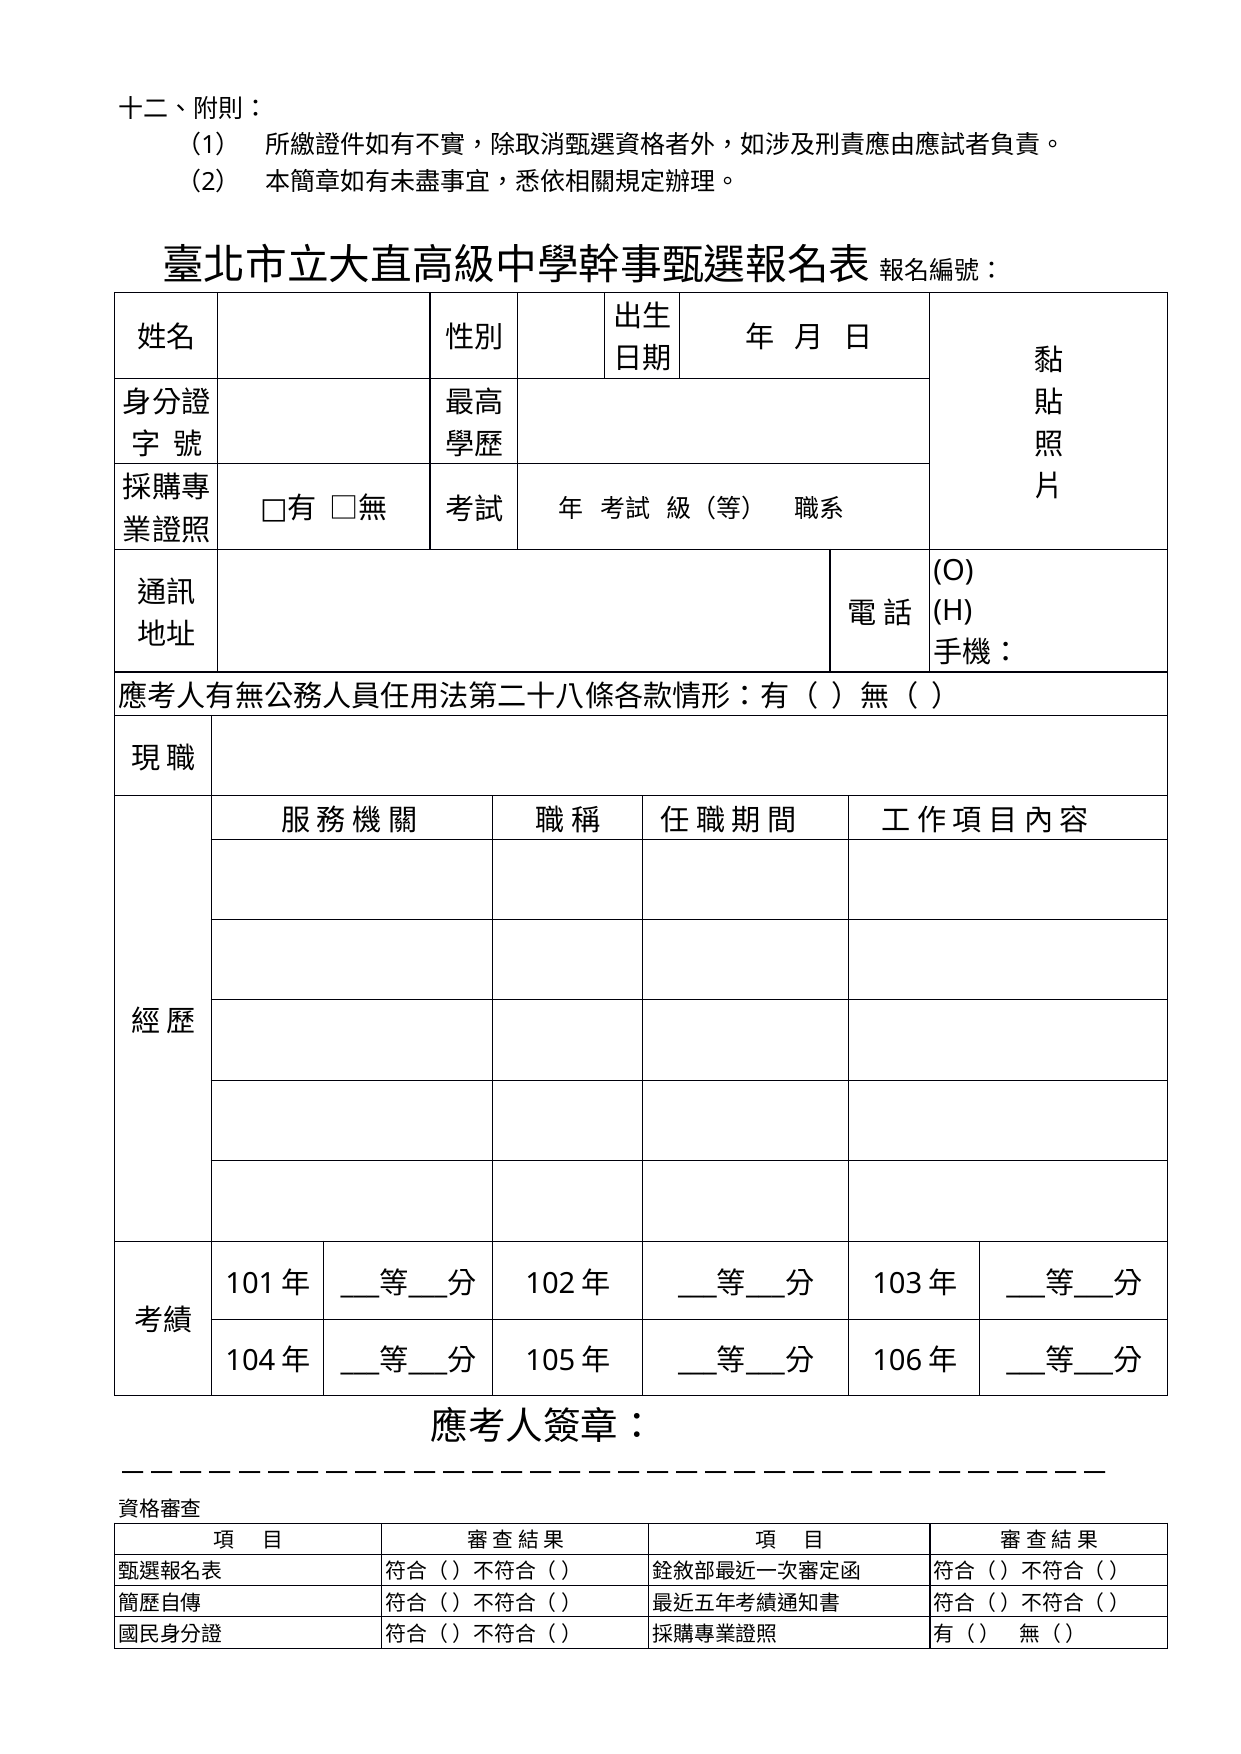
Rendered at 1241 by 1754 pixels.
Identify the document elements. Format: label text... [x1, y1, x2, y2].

table_cell 國民身分證 [115, 1617, 381, 1647]
table_cell □有 □無 [218, 464, 429, 549]
table_cell 符合（ ）不符合（ ） [931, 1586, 1167, 1616]
table_cell [218, 550, 829, 671]
table_cell 符合（ ）不符合（ ） [382, 1555, 648, 1585]
table_cell [643, 1161, 848, 1241]
table_header 黏 貼 照 片 [930, 293, 1167, 549]
table_cell ___等___分 [324, 1242, 492, 1319]
table_cell ___等___分 [643, 1242, 848, 1319]
list 本簡章如有未盡事宜，悉依相關規定辦理。 [176, 161, 1122, 197]
table_cell [643, 1000, 848, 1080]
table_cell 最高 學歷 [431, 379, 517, 463]
table_cell 現 職 [115, 716, 211, 795]
text 十二、附則： [118, 89, 1122, 125]
table_cell [493, 1000, 642, 1080]
table_cell 符合（ ）不符合（ ） [382, 1617, 648, 1647]
table_cell 年 考試 級（等） 職系 [518, 464, 929, 549]
table_header 年 月 日 [680, 293, 929, 377]
table_cell [643, 920, 848, 999]
list 所繳證件如有不實，除取消甄選資格者外，如涉及刑責應由應試者負責。 [176, 125, 1122, 161]
table_cell [493, 840, 642, 919]
table_header 姓名 [115, 293, 217, 377]
table_cell [212, 1161, 492, 1241]
table_cell [493, 1161, 642, 1241]
table_cell [643, 1081, 848, 1160]
table_cell [643, 840, 848, 919]
table_cell [518, 379, 929, 463]
text －－－－－－－－－－－－－－－－－－－－－－－－－－－－－－－－－－ [118, 1450, 1122, 1492]
table_cell ___等___分 [980, 1242, 1167, 1319]
table_header 性別 [431, 293, 517, 377]
table_cell 經 歷 [115, 796, 211, 1241]
table_cell 採購專業證照 [649, 1617, 929, 1647]
table_cell [849, 1161, 1167, 1241]
table_cell 甄選報名表 [115, 1555, 381, 1585]
table_cell ___等___分 [643, 1320, 848, 1395]
table_header 審 查 結 果 [382, 1524, 648, 1554]
text 臺北市立大直高級中學幹事甄選報名表 報名編號： [118, 231, 1122, 292]
table_cell 考績 [115, 1242, 211, 1395]
table_cell 銓敘部最近一次審定函 [649, 1555, 929, 1585]
table_cell ___等___分 [324, 1320, 492, 1395]
table_cell [849, 840, 1167, 919]
table_header [218, 293, 429, 377]
table_cell [218, 379, 429, 463]
table_cell 105年 [493, 1320, 642, 1395]
table_cell 101年 [212, 1242, 323, 1319]
text 應考人簽章： [118, 1396, 1122, 1450]
table_cell 103年 [849, 1242, 979, 1319]
table_cell [212, 1000, 492, 1080]
table_cell [212, 920, 492, 999]
table_cell 最近五年考績通知書 [649, 1586, 929, 1616]
table_cell 符合（ ）不符合（ ） [931, 1555, 1167, 1585]
table_cell [849, 920, 1167, 999]
table_cell 通訊 地址 [115, 550, 217, 671]
table_cell 電 話 [831, 550, 929, 671]
table_cell [212, 840, 492, 919]
table_cell 身分證字 號 [115, 379, 217, 463]
text 資格審查 [118, 1492, 1122, 1522]
table_cell 簡歷自傳 [115, 1586, 381, 1616]
table_cell 採購專業證照 [115, 464, 217, 549]
table_cell [493, 1081, 642, 1160]
table_cell 102年 [493, 1242, 642, 1319]
table_header [518, 293, 604, 377]
table_cell (O) (H) 手機： [930, 550, 1167, 671]
table_cell 有（ ） 無（ ） [931, 1617, 1167, 1647]
table_cell 考試 [431, 464, 517, 549]
table_cell [849, 1081, 1167, 1160]
table_cell 職 稱 [493, 796, 642, 838]
table_cell 服 務 機 關 [212, 796, 492, 838]
table_cell [849, 1000, 1167, 1080]
table_cell 符合（ ）不符合（ ） [382, 1586, 648, 1616]
table_header 出生 日期 [605, 293, 679, 377]
table_cell [212, 1081, 492, 1160]
table_header 項 目 [649, 1524, 929, 1554]
table_cell [212, 716, 1167, 795]
table_cell [493, 920, 642, 999]
table_header 項 目 [115, 1524, 381, 1554]
table_cell ___等___分 [980, 1320, 1167, 1395]
table_cell 任 職 期 間 [643, 796, 848, 838]
table_cell 工 作 項 目 內 容 [849, 796, 1167, 838]
table_cell 應考人有無公務人員任用法第二十八條各款情形：有（ ）無（ ） [115, 673, 1167, 715]
table_cell 106年 [849, 1320, 979, 1395]
table_header 審 查 結 果 [931, 1524, 1167, 1554]
table_cell 104年 [212, 1320, 323, 1395]
